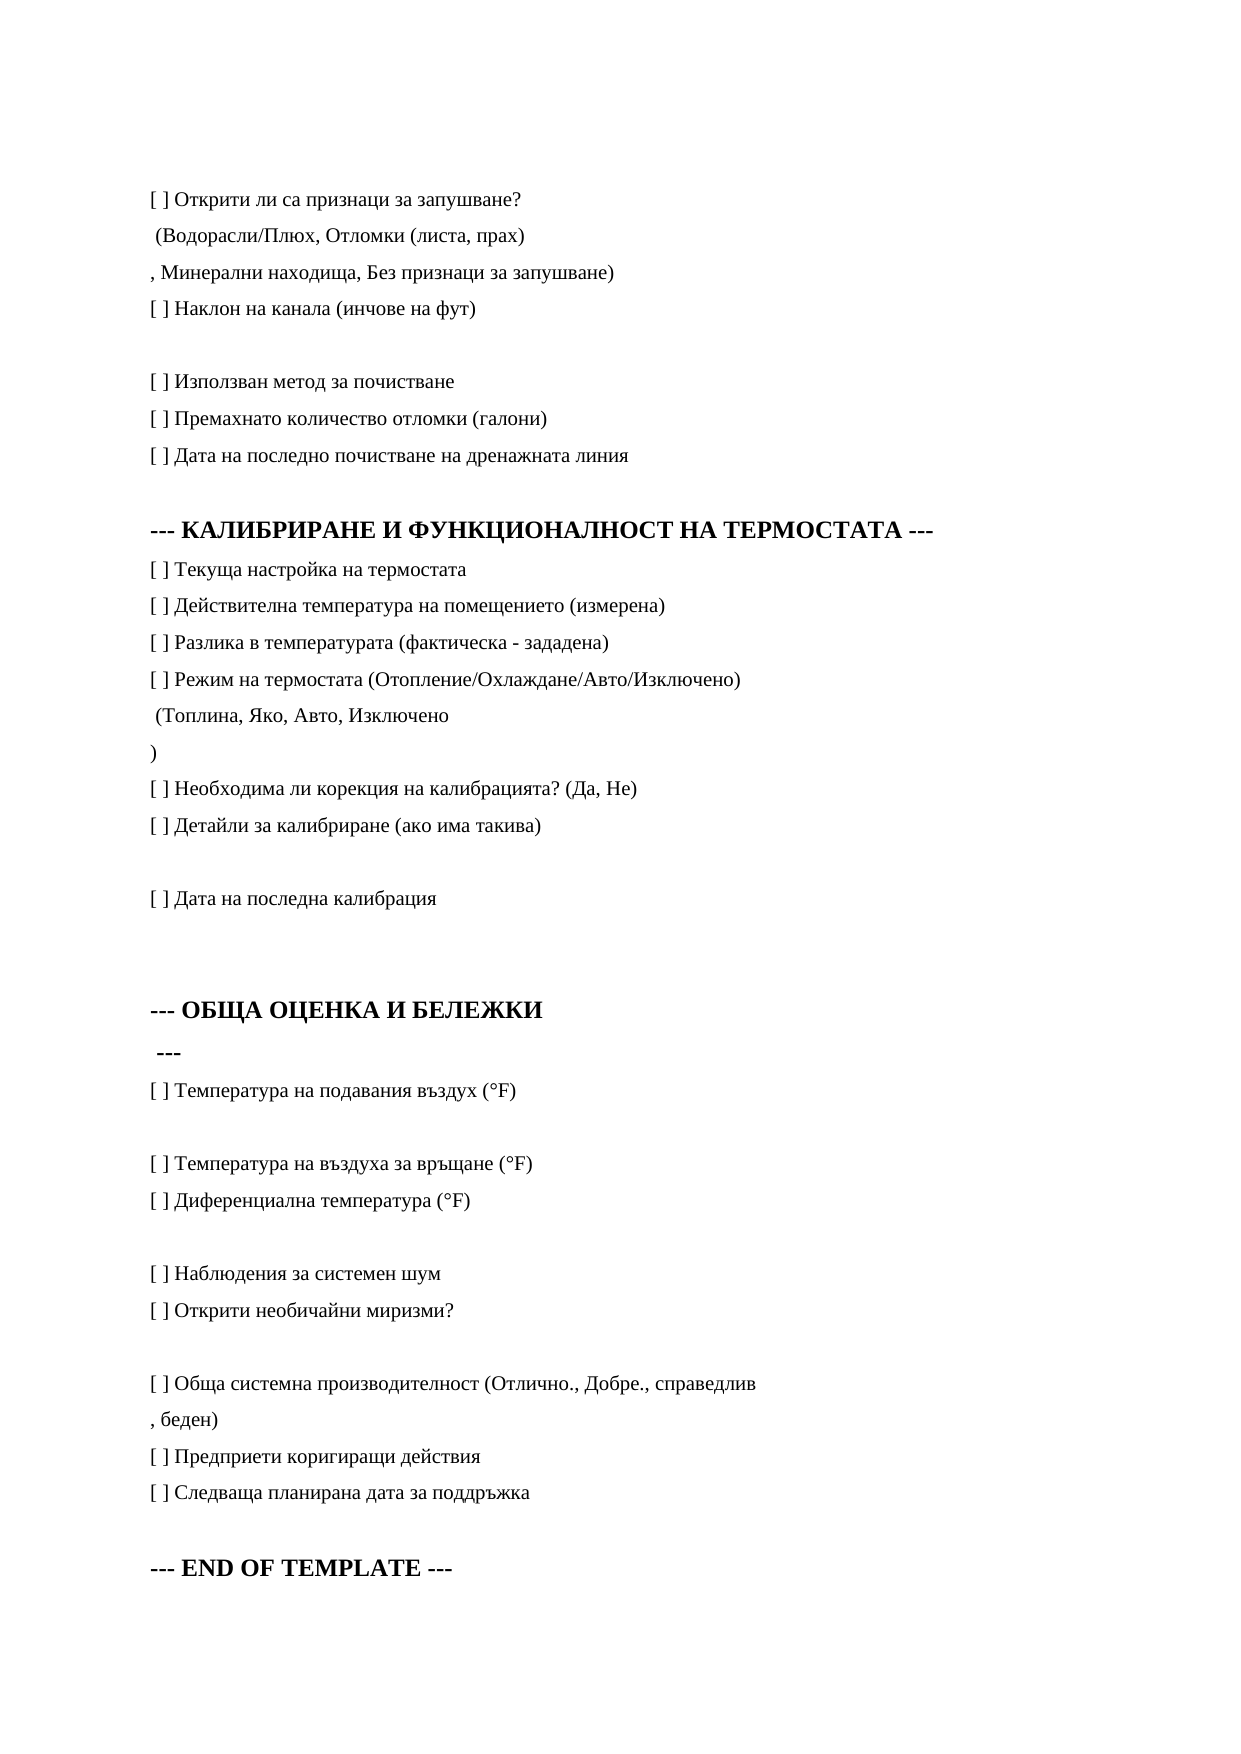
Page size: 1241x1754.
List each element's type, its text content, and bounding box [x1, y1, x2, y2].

text --- КАЛИБРИРАНЕ И ФУНКЦИОНАЛНОСТ НА ТЕРМОСТАТА --- [150, 516, 1090, 544]
text [ ] Текуща настройка на термостата [150, 557, 1090, 581]
text --- END OF TEMPLATE --- [150, 1553, 1090, 1582]
text (Топлина, Яко, Авто, Изключено [150, 703, 1090, 727]
text [ ] Детайли за калибриране (ако има такива) [150, 813, 1090, 837]
text [ ] Режим на термостата (Отопление/Охлаждане/Авто/Изключено) [150, 667, 1090, 691]
text [ ] Действителна температура на помещението (измерена) [150, 593, 1090, 617]
text [ ] Температура на въздуха за връщане (°F) [150, 1151, 1090, 1175]
text (Водорасли/Плюх, Отломки (листа, прах) [150, 223, 1090, 247]
text [ ] Дата на последна калибрация [150, 886, 1090, 910]
text [ ] Премахнато количество отломки (галони) [150, 406, 1090, 430]
text [ ] Открити необичайни миризми? [150, 1297, 1090, 1322]
text ) [150, 740, 1090, 764]
text , беден) [150, 1407, 1090, 1431]
text [ ] Дата на последно почистване на дренажната линия [150, 442, 1090, 467]
text [ ] Температура на подавания въздух (°F) [150, 1078, 1090, 1102]
text [ ] Необходима ли корекция на калибрацията? (Да, Не) [150, 776, 1090, 800]
text [ ] Наклон на канала (инчове на фут) [150, 296, 1090, 320]
text [ ] Открити ли са признаци за запушване? [150, 187, 1090, 211]
text --- ОБЩА ОЦЕНКА И БЕЛЕЖКИ [150, 996, 1090, 1024]
text , Минерални находища, Без признаци за запушване) [150, 260, 1090, 284]
text [ ] Диференциална температура (°F) [150, 1188, 1090, 1212]
text [ ] Следваща планирана дата за поддръжка [150, 1480, 1090, 1504]
text [ ] Обща системна производителност (Отлично., Добре., справедлив [150, 1371, 1090, 1395]
text [ ] Наблюдения за системен шум [150, 1261, 1090, 1285]
text [ ] Използван метод за почистване [150, 369, 1090, 393]
text [ ] Разлика в температурата (фактическа - зададена) [150, 630, 1090, 654]
text --- [150, 1037, 1090, 1066]
text [ ] Предприети коригиращи действия [150, 1444, 1090, 1468]
